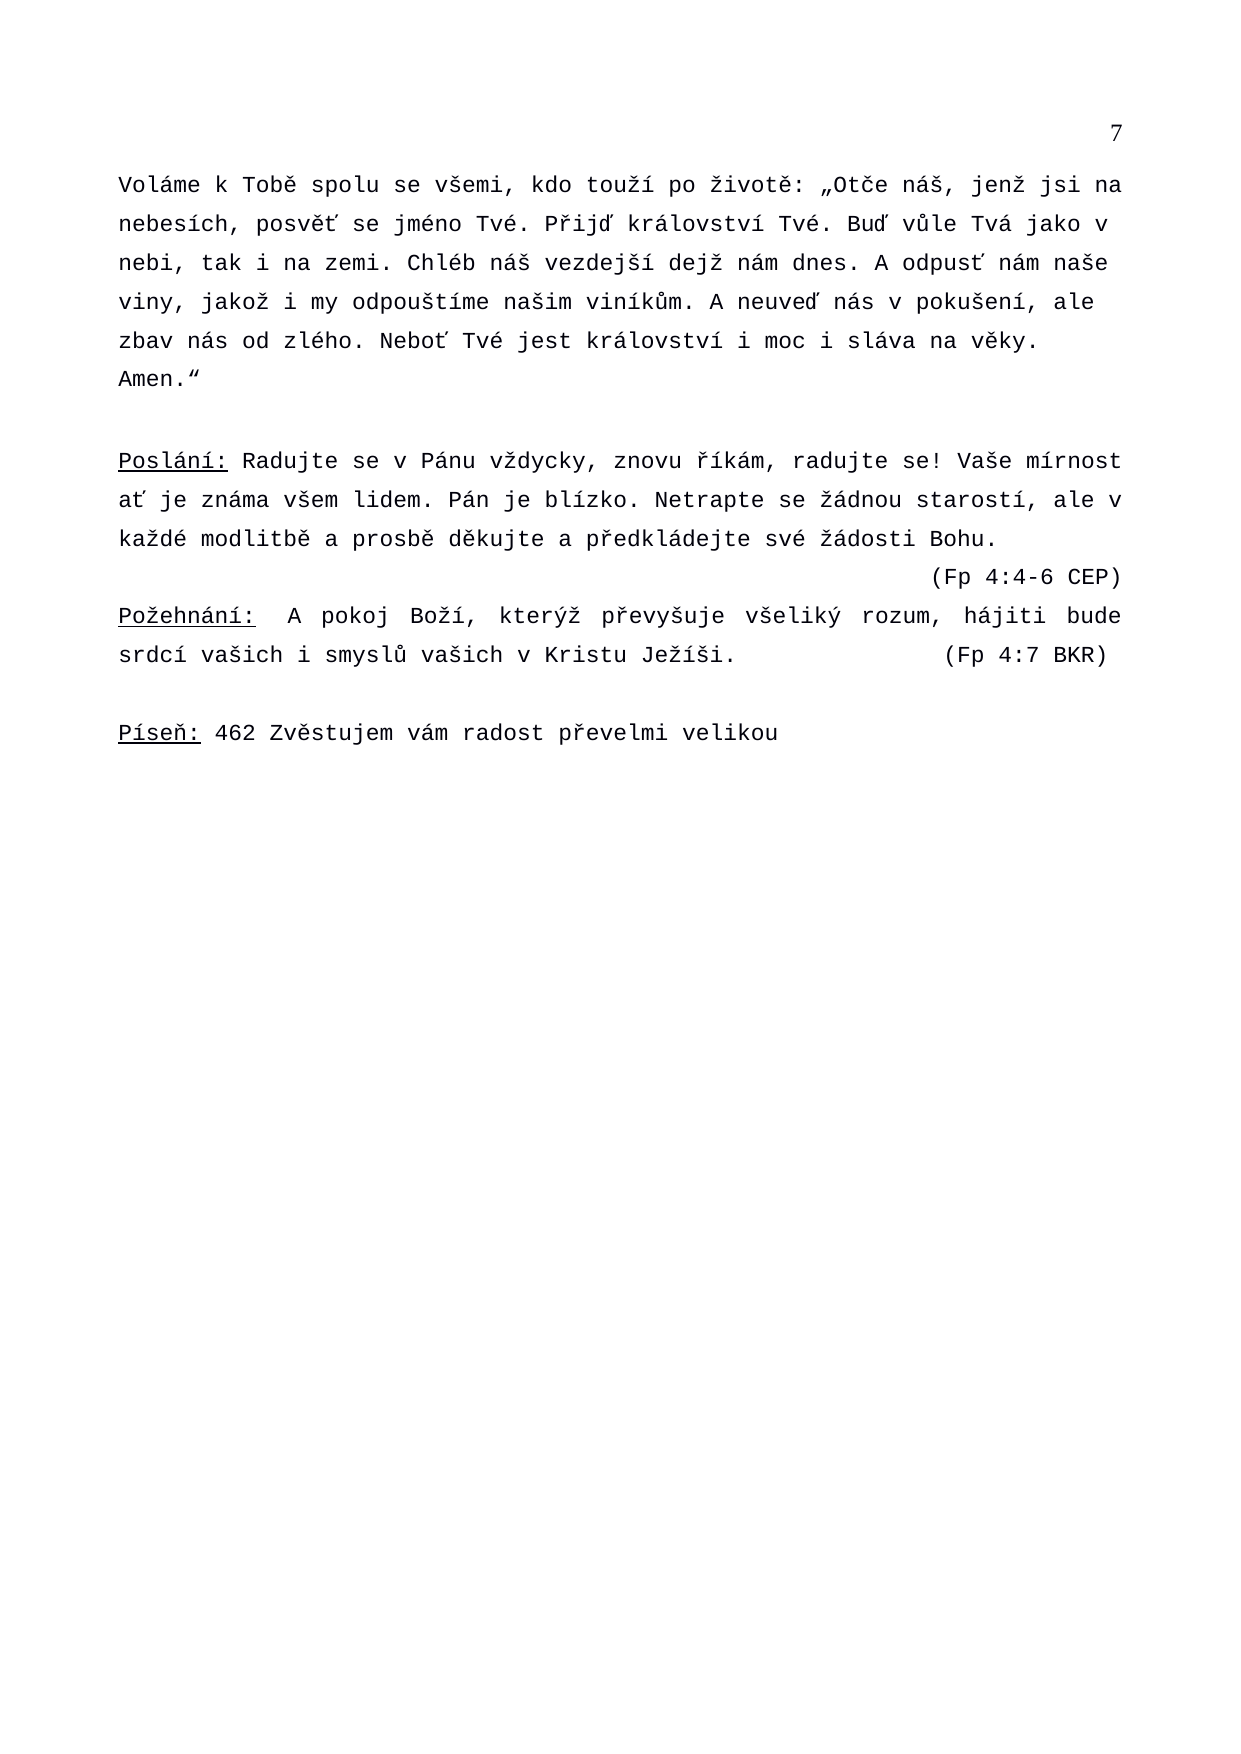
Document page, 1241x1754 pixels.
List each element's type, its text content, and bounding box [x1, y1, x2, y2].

text Požehnání: A pokoj Boží, kterýž převyšuje všeliký rozum, hájiti bude srdcí vašich i smyslů vašich v Kristu Ježíši. (Fp 4:7 BKR) [118, 604, 1122, 669]
text Píseň: 462 Zvěstujem vám radost převelmi velikou [118, 721, 1122, 747]
text Voláme k Tobě spolu se všemi, kdo touží po životě: „Otče náš, jenž jsi na nebesích, posvěť se jméno Tvé. Přijď království Tvé. Buď vůle Tvá jako v nebi, tak i na zemi. Chléb náš vezdejší dejž nám dnes. A odpusť nám naše viny, jakož i my odpouštíme našim viníkům. A neuveď nás v pokušení, ale zbav nás od zlého. Neboť Tvé jest království i moc i sláva na věky. Amen.“ [118, 173, 1122, 394]
text (Fp 4:4-6 CEP) [118, 566, 1122, 592]
text Poslání: Radujte se v Pánu vždycky, znovu říkám, radujte se! Vaše mírnost ať je známa všem lidem. Pán je blízko. Netrapte se žádnou starostí, ale v každé modlitbě a prosbě děkujte a předkládejte své žádosti Bohu. [118, 449, 1122, 553]
